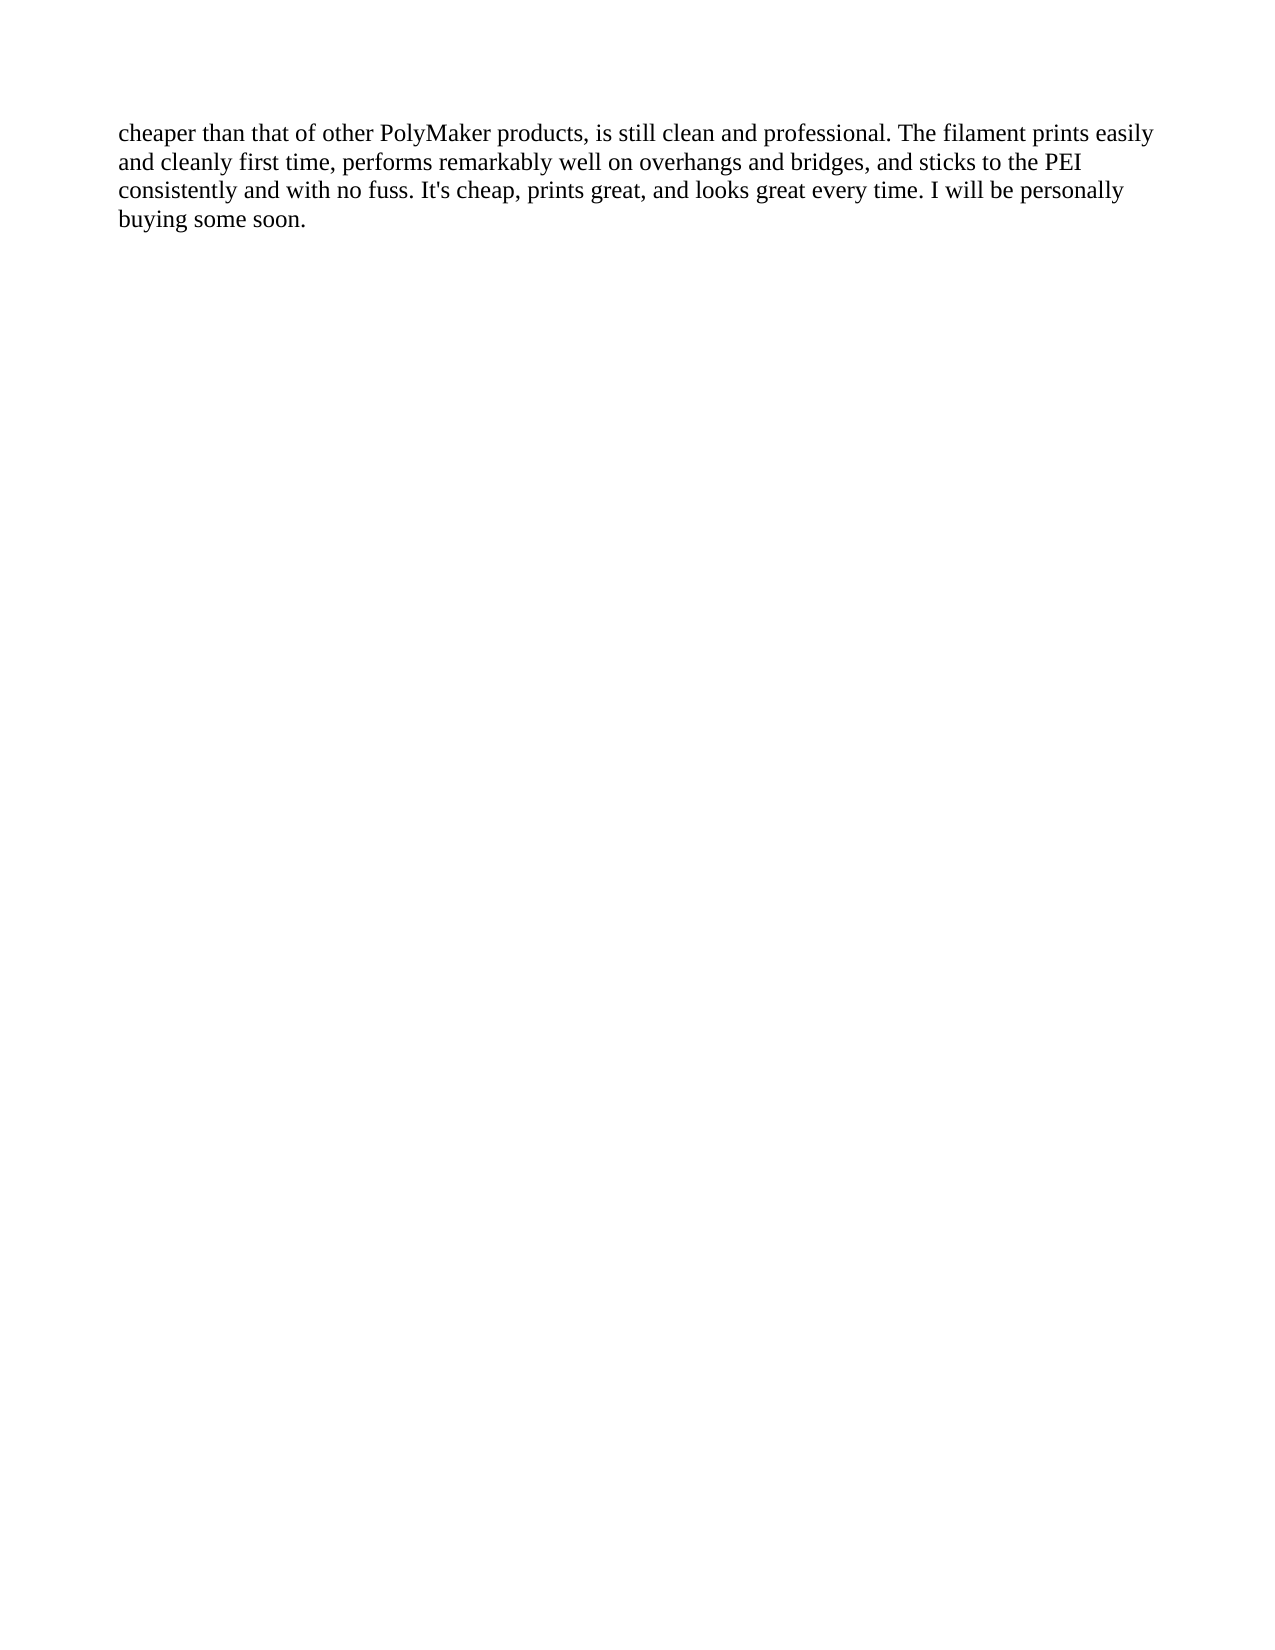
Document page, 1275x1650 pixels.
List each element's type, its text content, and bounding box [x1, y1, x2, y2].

text cheaper than that of other PolyMaker products, is still clean and professional. The filament prints easily and cleanly first time, performs remarkably well on overhangs and bridges, and sticks to the PEI consistently and with no fuss. It's cheap, prints great, and looks great every time. I will be personally buying some soon. [118, 118, 1157, 233]
